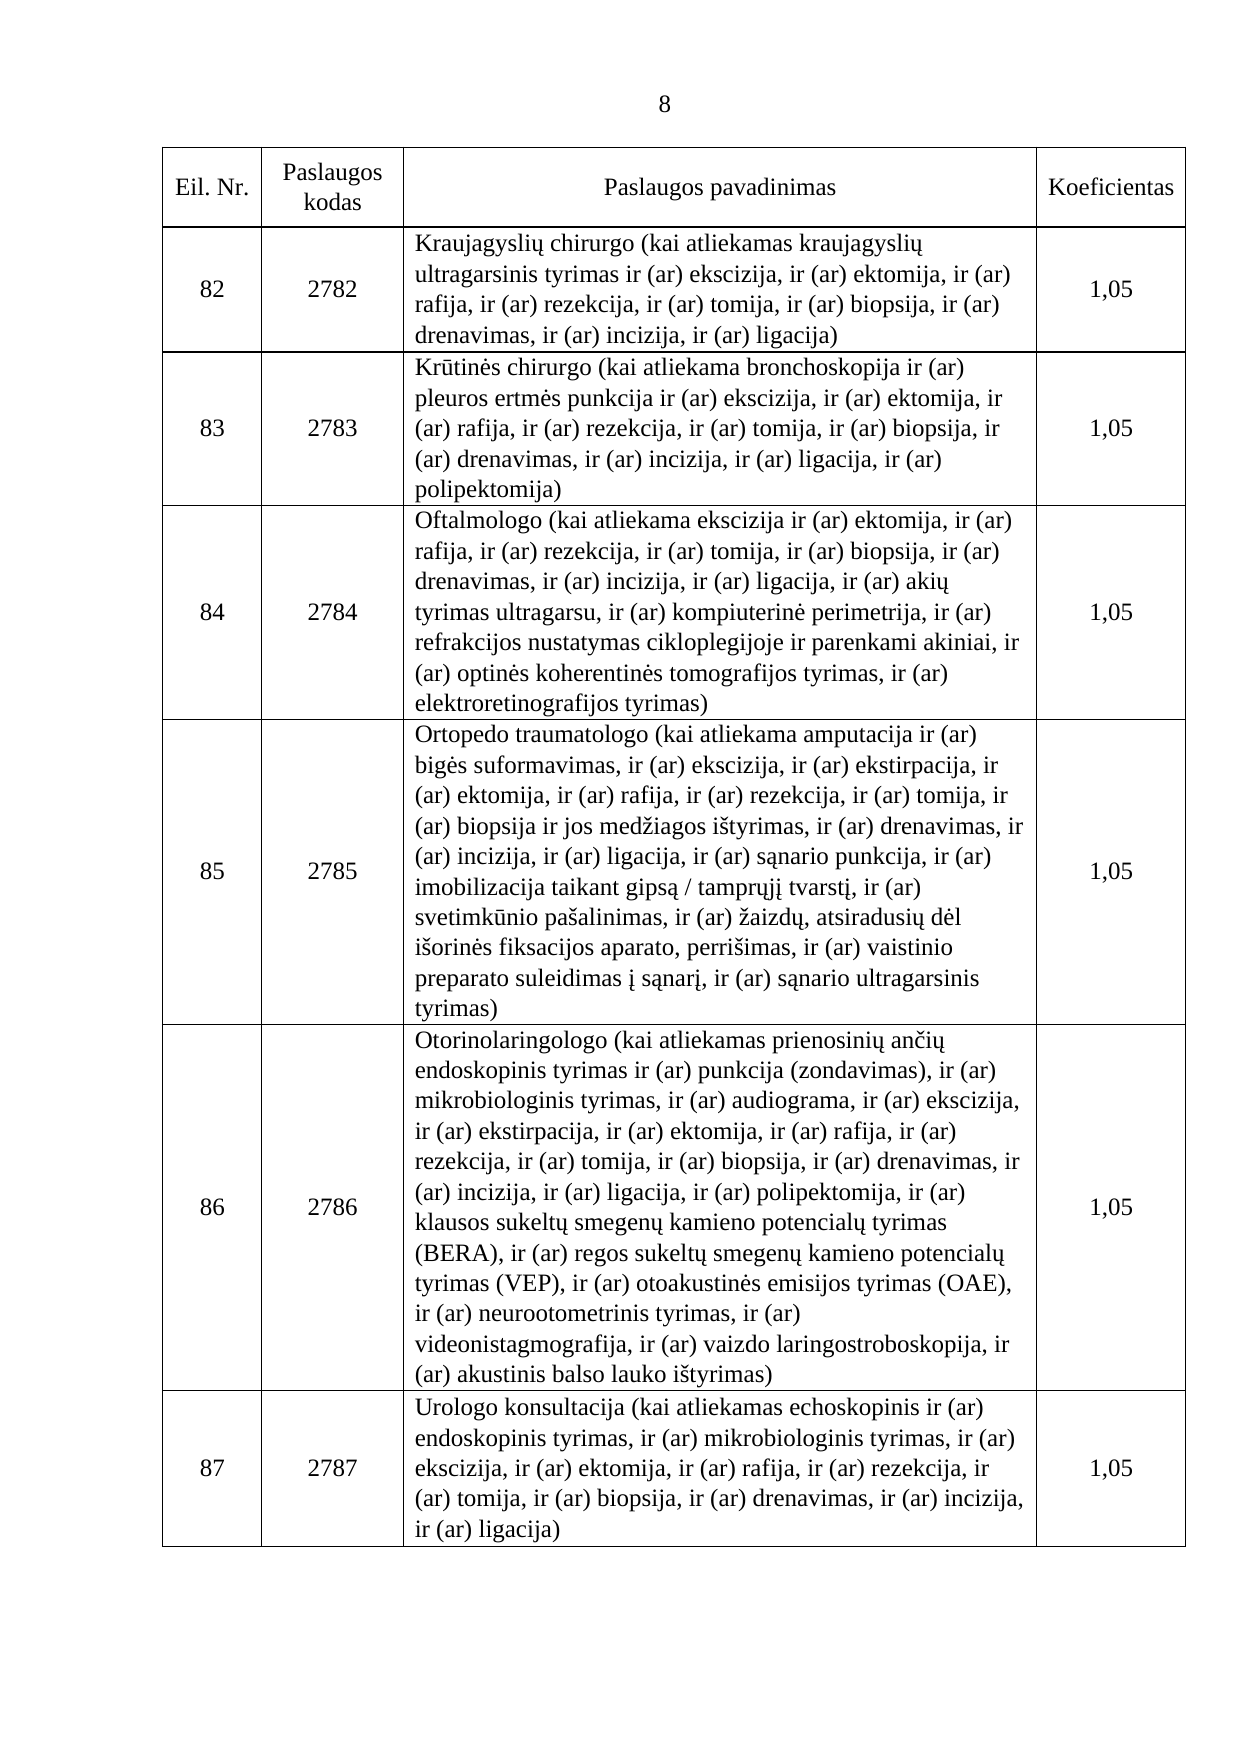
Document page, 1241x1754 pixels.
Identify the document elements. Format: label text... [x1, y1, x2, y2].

table_cell Oftalmologo (kai atliekama ekscizija ir (ar) ektomija, ir (ar) rafija, ir (ar) rezekcija, ir (ar) tomija, ir (ar) biopsija, ir (ar) drenavimas, ir (ar) incizija, ir (ar) ligacija, ir (ar) akių tyrimas ultragarsu, ir (ar) kompiuterinė perimetrija, ir (ar) refrakcijos nustatymas cikloplegijoje ir parenkami akiniai, ir (ar) optinės koherentinės tomografijos tyrimas, ir (ar) elektroretinografijos tyrimas) [404, 506, 1036, 718]
table_cell 2782 [262, 228, 403, 351]
table_cell 1,05 [1037, 720, 1185, 1024]
table_cell Kraujagyslių chirurgo (kai atliekamas kraujagyslių ultragarsinis tyrimas ir (ar) ekscizija, ir (ar) ektomija, ir (ar) rafija, ir (ar) rezekcija, ir (ar) tomija, ir (ar) biopsija, ir (ar) drenavimas, ir (ar) incizija, ir (ar) ligacija) [404, 228, 1036, 351]
table_cell 2787 [262, 1391, 403, 1546]
table_cell 1,05 [1037, 353, 1185, 504]
table_cell 1,05 [1037, 228, 1185, 351]
table_cell 2786 [262, 1025, 403, 1390]
table_cell 1,05 [1037, 1391, 1185, 1546]
table_cell 2784 [262, 506, 403, 718]
table_header Koeficientas [1037, 148, 1185, 226]
table_cell Urologo konsultacija (kai atliekamas echoskopinis ir (ar) endoskopinis tyrimas, ir (ar) mikrobiologinis tyrimas, ir (ar) ekscizija, ir (ar) ektomija, ir (ar) rafija, ir (ar) rezekcija, ir (ar) tomija, ir (ar) biopsija, ir (ar) drenavimas, ir (ar) incizija, ir (ar) ligacija) [404, 1391, 1036, 1546]
table_cell 87 [163, 1391, 261, 1546]
table_header Eil. Nr. [163, 148, 261, 226]
table_cell 83 [163, 353, 261, 504]
table_header Paslaugos kodas [262, 148, 403, 226]
table_cell Ortopedo traumatologo (kai atliekama amputacija ir (ar) bigės suformavimas, ir (ar) ekscizija, ir (ar) ekstirpacija, ir (ar) ektomija, ir (ar) rafija, ir (ar) rezekcija, ir (ar) tomija, ir (ar) biopsija ir jos medžiagos ištyrimas, ir (ar) drenavimas, ir (ar) incizija, ir (ar) ligacija, ir (ar) sąnario punkcija, ir (ar) imobilizacija taikant gipsą / tamprųjį tvarstį, ir (ar) svetimkūnio pašalinimas, ir (ar) žaizdų, atsiradusių dėl išorinės fiksacijos aparato, perrišimas, ir (ar) vaistinio preparato suleidimas į sąnarį, ir (ar) sąnario ultragarsinis tyrimas) [404, 720, 1036, 1024]
table_cell 2785 [262, 720, 403, 1024]
table_cell 1,05 [1037, 506, 1185, 718]
table_cell 2783 [262, 353, 403, 504]
table_cell Otorinolaringologo (kai atliekamas prienosinių ančių endoskopinis tyrimas ir (ar) punkcija (zondavimas), ir (ar) mikrobiologinis tyrimas, ir (ar) audiograma, ir (ar) ekscizija, ir (ar) ekstirpacija, ir (ar) ektomija, ir (ar) rafija, ir (ar) rezekcija, ir (ar) tomija, ir (ar) biopsija, ir (ar) drenavimas, ir (ar) incizija, ir (ar) ligacija, ir (ar) polipektomija, ir (ar) klausos sukeltų smegenų kamieno potencialų tyrimas (BERA), ir (ar) regos sukeltų smegenų kamieno potencialų tyrimas (VEP), ir (ar) otoakustinės emisijos tyrimas (OAE), ir (ar) neurootometrinis tyrimas, ir (ar) videonistagmografija, ir (ar) vaizdo laringostroboskopija, ir (ar) akustinis balso lauko ištyrimas) [404, 1025, 1036, 1390]
table_cell 82 [163, 228, 261, 351]
table_cell 1,05 [1037, 1025, 1185, 1390]
table_cell 85 [163, 720, 261, 1024]
table_cell 86 [163, 1025, 261, 1390]
table_cell Krūtinės chirurgo (kai atliekama bronchoskopija ir (ar) pleuros ertmės punkcija ir (ar) ekscizija, ir (ar) ektomija, ir (ar) rafija, ir (ar) rezekcija, ir (ar) tomija, ir (ar) biopsija, ir (ar) drenavimas, ir (ar) incizija, ir (ar) ligacija, ir (ar) polipektomija) [404, 353, 1036, 504]
table_header Paslaugos pavadinimas [404, 148, 1036, 226]
table_cell 84 [163, 506, 261, 718]
